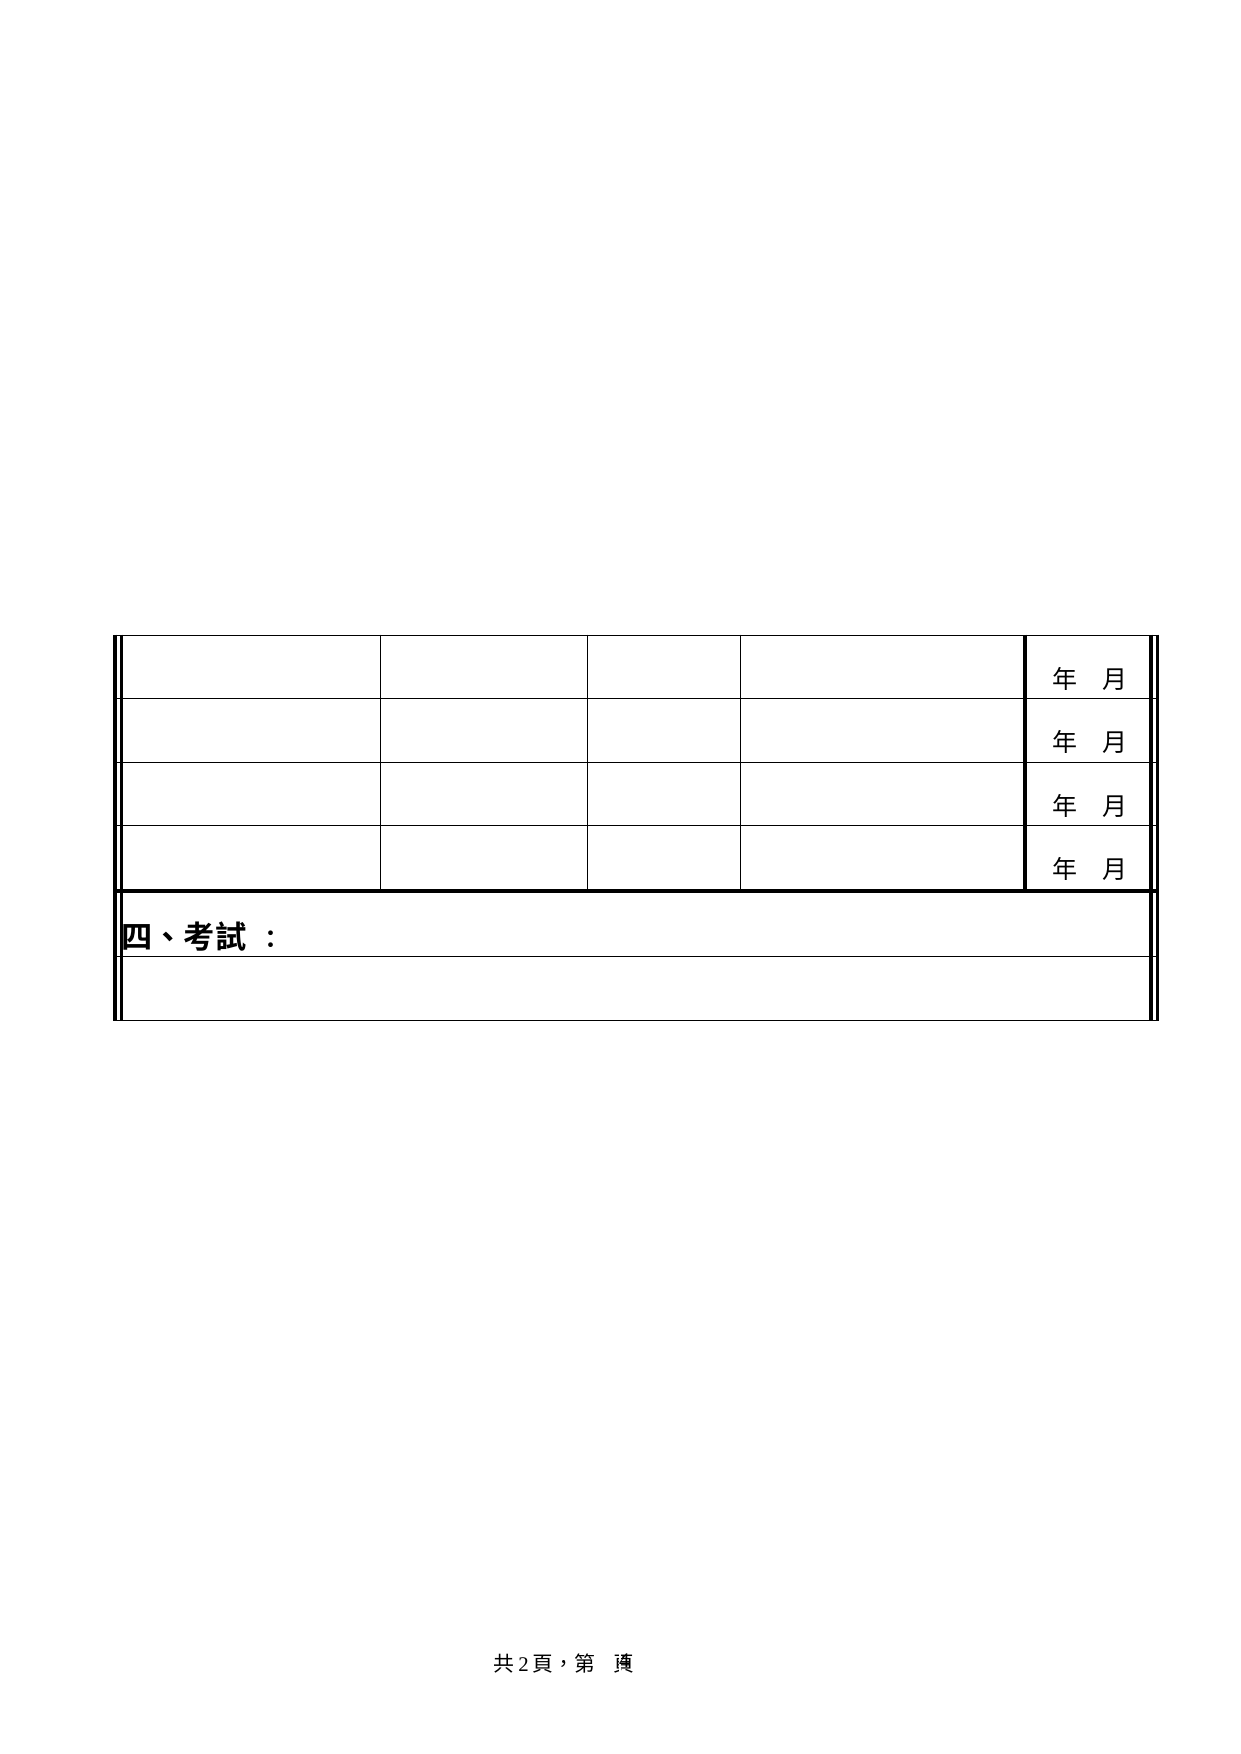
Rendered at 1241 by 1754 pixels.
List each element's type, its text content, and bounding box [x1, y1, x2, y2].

table_cell [741, 699, 1023, 762]
table_cell [741, 636, 1023, 698]
table_cell 年 月 [1027, 763, 1149, 825]
table_cell [123, 957, 1149, 1019]
table_cell 年 月 [1027, 826, 1149, 889]
table_cell 年 月 [1027, 699, 1149, 762]
table_cell [588, 763, 740, 825]
table_cell [588, 699, 740, 762]
table_cell [741, 826, 1023, 889]
table_cell [123, 826, 380, 889]
table_cell [381, 699, 587, 762]
table_cell [588, 636, 740, 698]
table_cell [588, 826, 740, 889]
table_cell [123, 699, 380, 762]
table_cell [123, 636, 380, 698]
table_cell [741, 763, 1023, 825]
table_cell [381, 763, 587, 825]
table_cell [123, 763, 380, 825]
table_cell [381, 826, 587, 889]
table_cell [381, 636, 587, 698]
table_cell 年 月 [1027, 636, 1149, 698]
table_cell 四、考試 ： [123, 893, 1149, 956]
